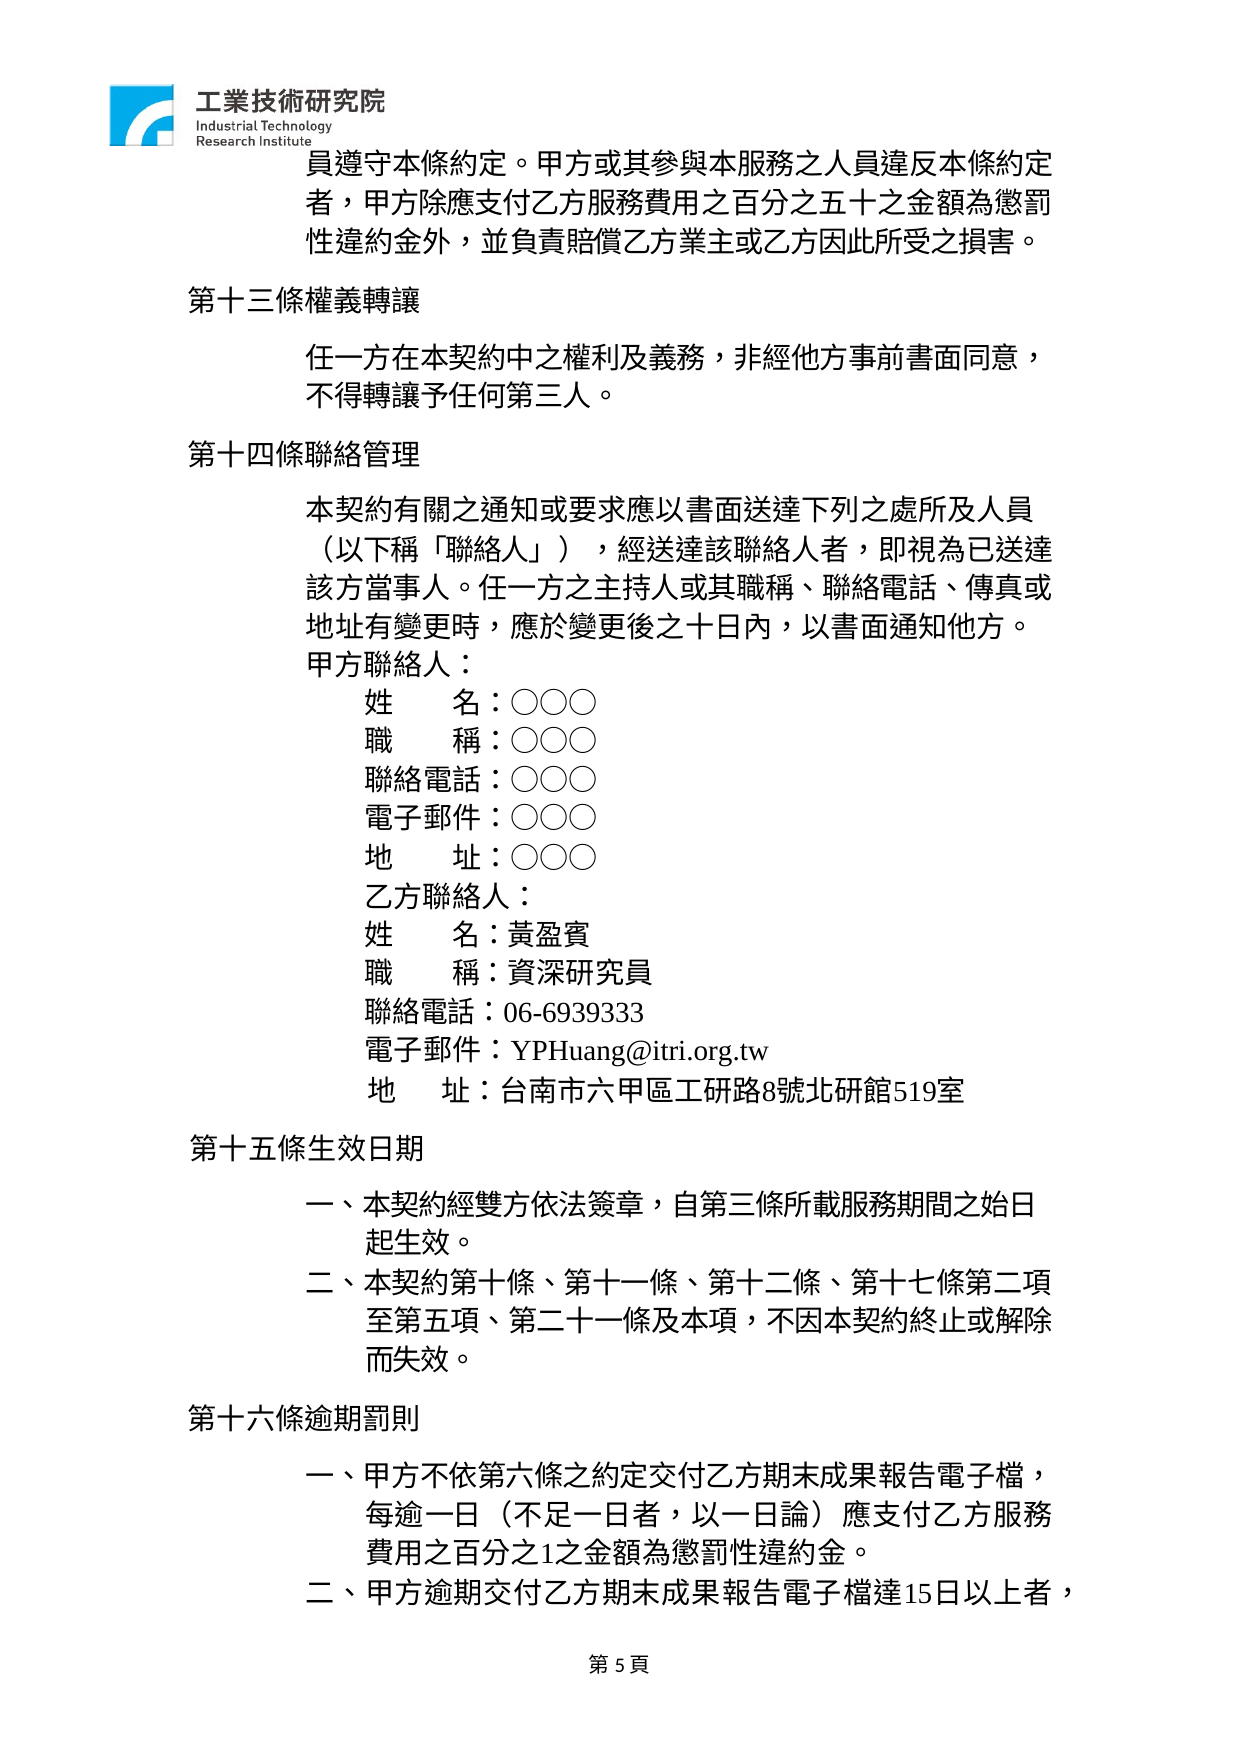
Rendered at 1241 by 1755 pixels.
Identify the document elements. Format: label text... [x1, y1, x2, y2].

text 第十四條聯絡管理 [187, 431, 1095, 474]
text 任一方在本契約中之權利及義務，非經他方事前書面同意，不得轉讓予任何第三人。 [306, 337, 1053, 415]
text 第十六條逾期罰則 [187, 1396, 1095, 1438]
text 一、本契約經雙方依法簽章，自第三條所載服務期間之始日起生效。 [306, 1184, 1053, 1262]
text 本契約有關之通知或要求應以書面送達下列之處所及人員 [306, 489, 1095, 529]
text 地 址：○○○ [305, 837, 832, 876]
text （以下稱「聯絡人」），經送達該聯絡人者，即視為已送達該方當事人。任一方之主持人或其職稱、聯絡電話、傳真或地址有變更時，應於變更後之十日內，以書面通知他方。 [306, 529, 1053, 646]
text 電子郵件：YPHuang@itri.org.tw [364, 1030, 1095, 1068]
text 職 稱：資深研究員 [364, 953, 1095, 991]
text 職 稱：○○○ [364, 721, 1095, 759]
text 姓 名：○○○ [364, 683, 1095, 721]
text 乙方聯絡人： [305, 877, 832, 915]
text 一、甲方不依第六條之約定交付乙方期末成果報告電子檔，每逾一日（不足一日者，以一日論）應支付乙方服務費用之百分之1之金額為懲罰性違約金。 [306, 1456, 1053, 1572]
text 聯絡電話：06-6939333 [364, 991, 839, 1030]
text 二、甲方逾期交付乙方期末成果報告電子檔達15日以上者，乙方得以書面通知甲方終止本契約，並要求損害賠償。 [306, 1572, 1053, 1611]
text 第十三條權義轉讓 [187, 277, 1095, 319]
text 第十五條生效日期 [175, 1126, 926, 1168]
text 電子郵件：○○○ [364, 798, 1095, 836]
text 地 址：台南市六甲區工研路8號北研館519室 [367, 1068, 972, 1110]
text 甲方聯絡人： [305, 646, 1095, 683]
text 員遵守本條約定。甲方或其參與本服務之人員違反本條約定者，甲方除應支付乙方服務費用之百分之五十之金額為懲罰性違約金外，並負責賠償乙方業主或乙方因此所受之損害。 [306, 144, 1053, 261]
text 二、本契約第十條、第十一條、第十二條、第十七條第二項至第五項、第二十一條及本項，不因本契約終止或解除而失效。 [306, 1262, 1053, 1379]
text 姓 名：黃盈賓 [364, 915, 1095, 953]
text 聯絡電話：○○○ [364, 759, 1095, 798]
